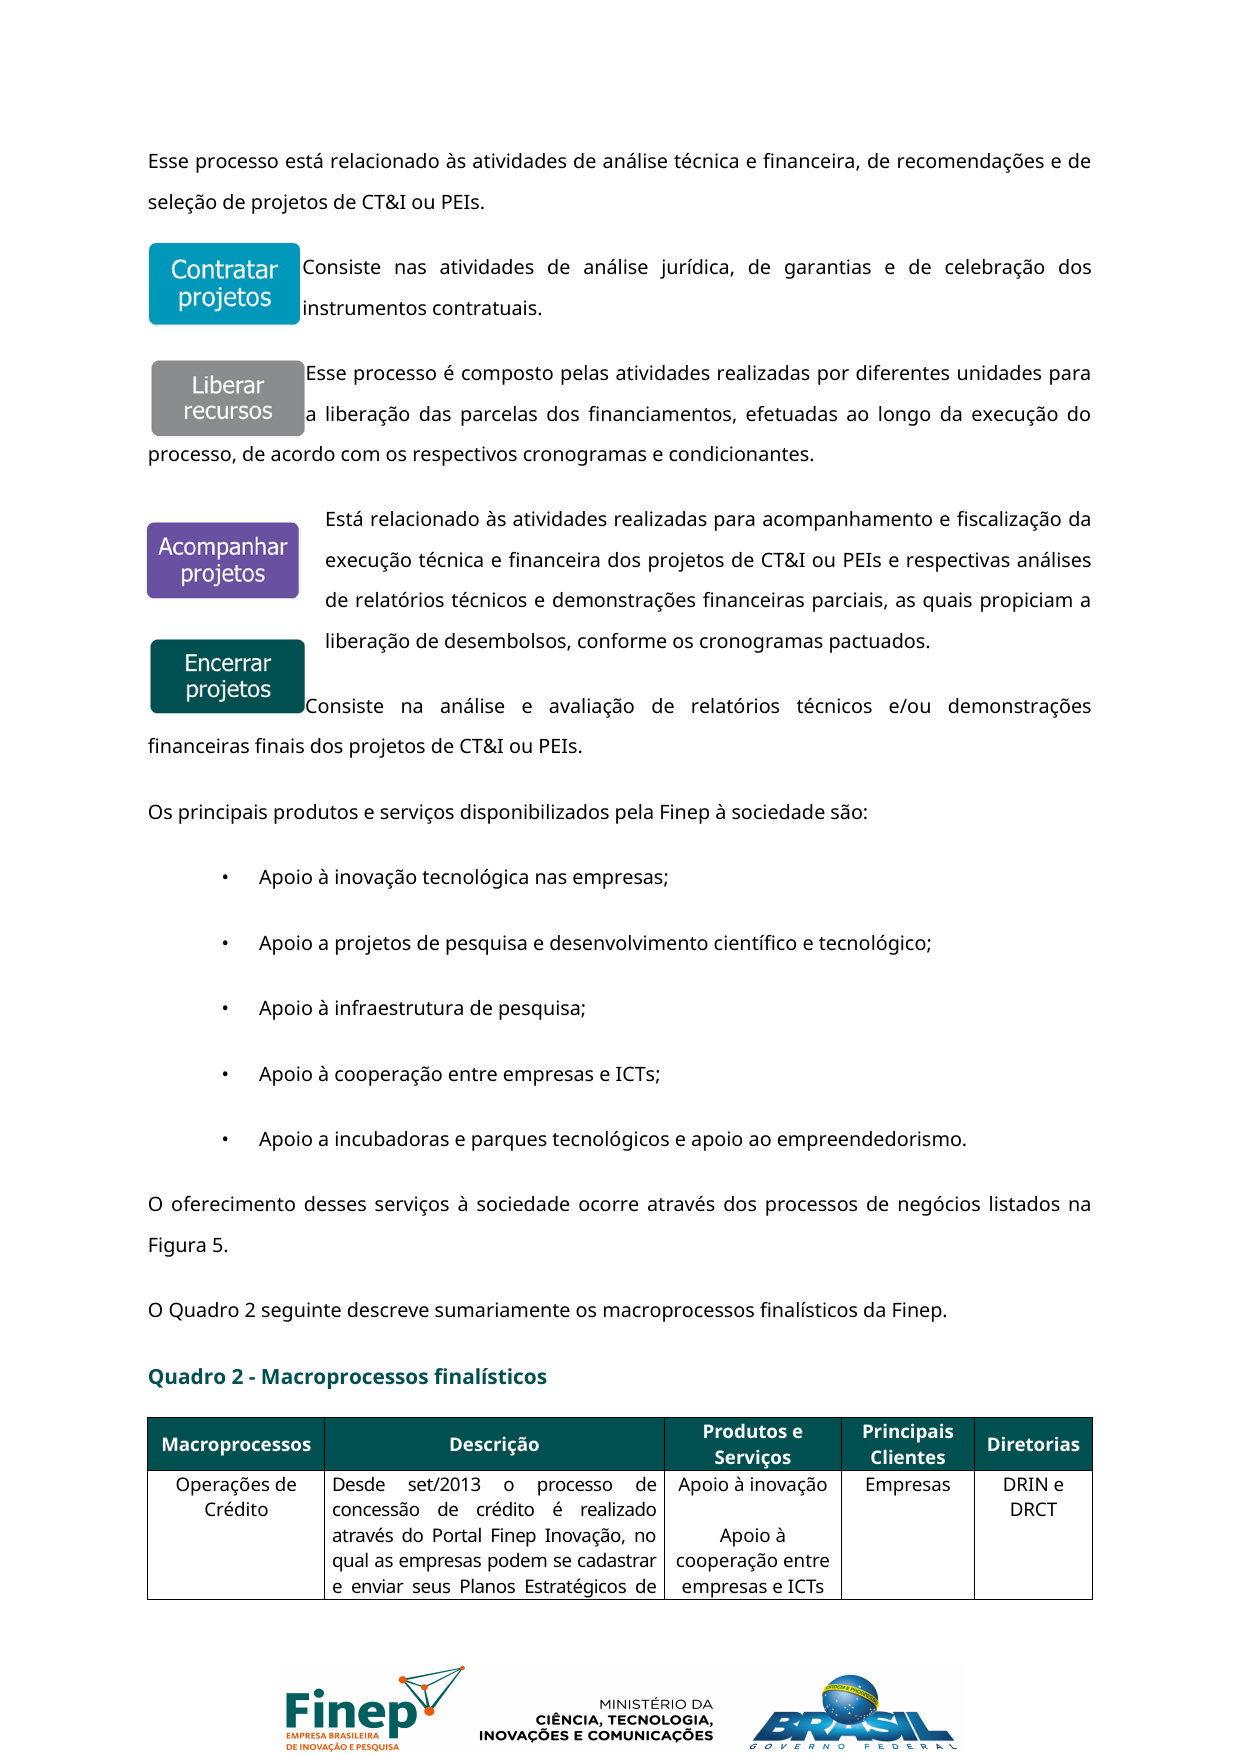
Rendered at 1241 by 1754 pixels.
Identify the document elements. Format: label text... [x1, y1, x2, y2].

list Apoio à inovação tecnológica nas empresas; [221, 863, 1092, 891]
list Apoio à cooperação entre empresas e ICTs; [221, 1060, 1092, 1087]
text Esse processo é composto pelas atividades realizadas por diferentes unidades para a liberação das parcelas dos financiamentos, efetuadas ao longo da execução do processo, de acordo com os respectivos cronogramas e condicionantes. [148, 359, 1092, 467]
list Apoio a incubadoras e parques tecnológicos e apoio ao empreendedorismo. [221, 1125, 1092, 1152]
table_header Descrição [325, 1418, 664, 1470]
text O Quadro 2 seguinte descreve sumariamente os macroprocessos finalísticos da Finep. [148, 1296, 1092, 1323]
list Apoio a projetos de pesquisa e desenvolvimento científico e tecnológico; [221, 929, 1092, 956]
table_cell Apoio à inovação Apoio à cooperação entre empresas e ICTs [665, 1471, 841, 1599]
table_header Diretorias [975, 1418, 1092, 1470]
table_cell DRIN e DRCT [975, 1471, 1092, 1599]
text O oferecimento desses serviços à sociedade ocorre através dos processos de negócios listados na Figura 5. [148, 1191, 1092, 1258]
text Esse processo está relacionado às atividades de análise técnica e financeira, de recomendações e de seleção de projetos de CT&I ou PEIs. [148, 148, 1092, 215]
list Apoio à infraestrutura de pesquisa; [221, 994, 1092, 1021]
table_cell Desde set/2013 o processo de concessão de crédito é realizado através do Portal Finep Inovação, no qual as empresas podem se cadastrar e enviar seus Planos Estratégicos de [325, 1471, 664, 1599]
table_header Principais Clientes [842, 1418, 974, 1470]
table_header Produtos e Serviços [665, 1418, 841, 1470]
text Consiste nas atividades de análise jurídica, de garantias e de celebração dos instrumentos contratuais. [302, 253, 1092, 321]
table_cell Operações de Crédito [148, 1471, 324, 1599]
table_cell Empresas [842, 1471, 974, 1599]
text Os principais produtos e serviços disponibilizados pela Finep à sociedade são: [148, 798, 1092, 825]
text Quadro 2 - Macroprocessos finalísticos [148, 1362, 1092, 1390]
text Está relacionado às atividades realizadas para acompanhamento e fiscalização da execução técnica e financeira dos projetos de CT&I ou PEIs e respectivas análises de relatórios técnicos e demonstrações financeiras parciais, as quais propiciam a liberação de desembolsos, conforme os cronogramas pactuados. [325, 506, 1092, 654]
table_header Macroprocessos [148, 1418, 324, 1470]
text Consiste na análise e avaliação de relatórios técnicos e/ou demonstrações financeiras finais dos projetos de CT&I ou PEIs. [148, 692, 1092, 760]
